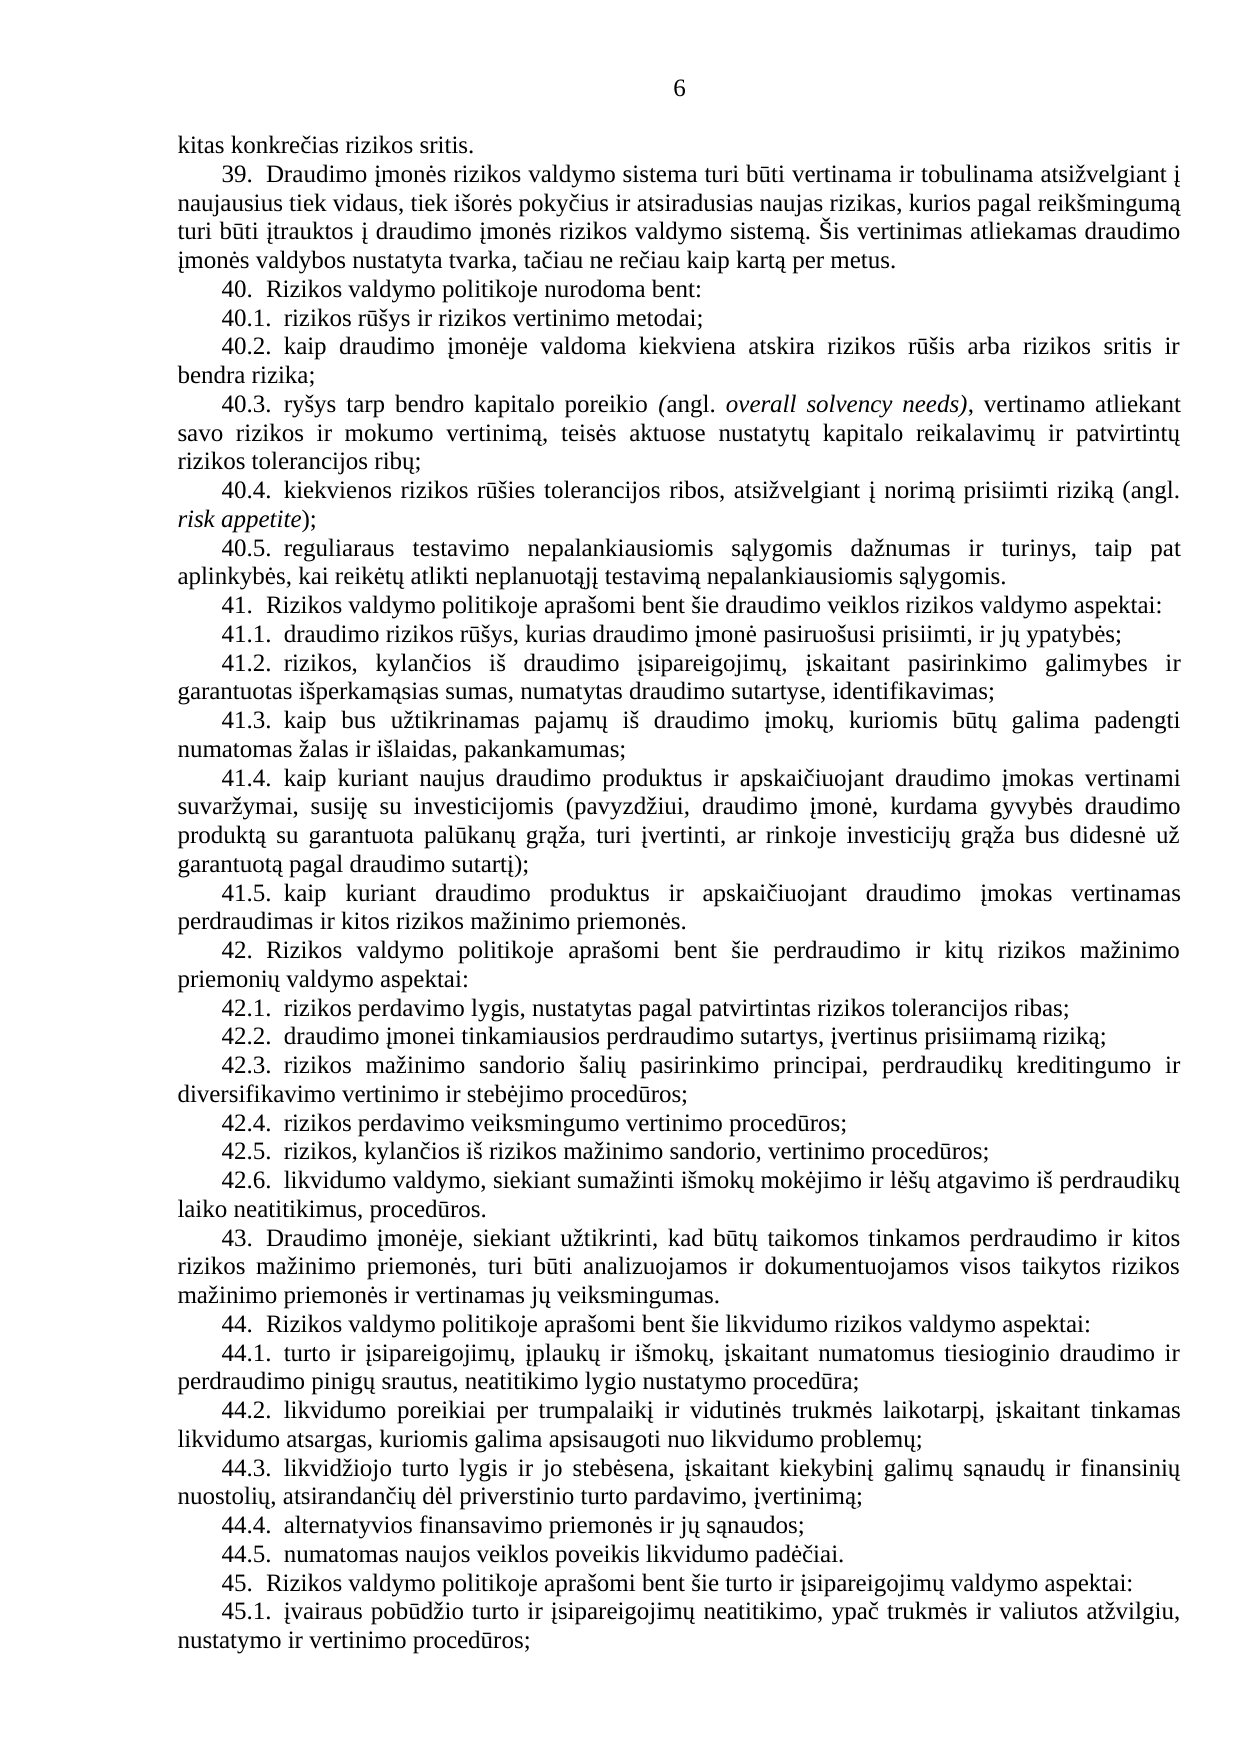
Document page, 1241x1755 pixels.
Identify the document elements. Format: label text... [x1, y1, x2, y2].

text 42.2. draudimo įmonei tinkamiausios perdraudimo sutartys, įvertinus prisiimamą riziką; [177, 1021, 1181, 1050]
text 42.4. rizikos perdavimo veiksmingumo vertinimo procedūros; [177, 1108, 1181, 1136]
text 39. Draudimo įmonės rizikos valdymo sistema turi būti vertinama ir tobulinama atsižvelgiant į naujausius tiek vidaus, tiek išorės pokyčius ir atsiradusias naujas rizikas, kurios pagal reikšmingumą turi būti įtrauktos į draudimo įmonės rizikos valdymo sistemą. Šis vertinimas atliekamas draudimo įmonės valdybos nustatyta tvarka, tačiau ne rečiau kaip kartą per metus. [177, 159, 1181, 274]
text 42. Rizikos valdymo politikoje aprašomi bent šie perdraudimo ir kitų rizikos mažinimo priemonių valdymo aspektai: [177, 935, 1181, 993]
text 44.3. likvidžiojo turto lygis ir jo stebėsena, įskaitant kiekybinį galimų sąnaudų ir finansinių nuostolių, atsirandančių dėl priverstinio turto pardavimo, įvertinimą; [177, 1453, 1181, 1510]
text 41.3. kaip bus užtikrinamas pajamų iš draudimo įmokų, kuriomis būtų galima padengti numatomas žalas ir išlaidas, pakankamumas; [177, 705, 1181, 763]
text 44. Rizikos valdymo politikoje aprašomi bent šie likvidumo rizikos valdymo aspektai: [177, 1309, 1181, 1338]
text 43. Draudimo įmonėje, siekiant užtikrinti, kad būtų taikomos tinkamos perdraudimo ir kitos rizikos mažinimo priemonės, turi būti analizuojamos ir dokumentuojamos visos taikytos rizikos mažinimo priemonės ir vertinamas jų veiksmingumas. [177, 1223, 1181, 1309]
text 44.4. alternatyvios finansavimo priemonės ir jų sąnaudos; [177, 1510, 1181, 1539]
text 41. Rizikos valdymo politikoje aprašomi bent šie draudimo veiklos rizikos valdymo aspektai: [177, 590, 1181, 619]
text 40.3. ryšys tarp bendro kapitalo poreikio (angl. overall solvency needs), vertinamo atliekant savo rizikos ir mokumo vertinimą, teisės aktuose nustatytų kapitalo reikalavimų ir patvirtintų rizikos tolerancijos ribų; [177, 389, 1181, 475]
text 41.4. kaip kuriant naujus draudimo produktus ir apskaičiuojant draudimo įmokas vertinami suvaržymai, susiję su investicijomis (pavyzdžiui, draudimo įmonė, kurdama gyvybės draudimo produktą su garantuota palūkanų grąža, turi įvertinti, ar rinkoje investicijų grąža bus didesnė už garantuotą pagal draudimo sutartį); [177, 763, 1181, 878]
text 44.2. likvidumo poreikiai per trumpalaikį ir vidutinės trukmės laikotarpį, įskaitant tinkamas likvidumo atsargas, kuriomis galima apsisaugoti nuo likvidumo problemų; [177, 1395, 1181, 1453]
text 40.1. rizikos rūšys ir rizikos vertinimo metodai; [177, 303, 1181, 331]
text 42.1. rizikos perdavimo lygis, nustatytas pagal patvirtintas rizikos tolerancijos ribas; [177, 993, 1181, 1021]
text 41.2. rizikos, kylančios iš draudimo įsipareigojimų, įskaitant pasirinkimo galimybes ir garantuotas išperkamąsias sumas, numatytas draudimo sutartyse, identifikavimas; [177, 648, 1181, 705]
text 40.5. reguliaraus testavimo nepalankiausiomis sąlygomis dažnumas ir turinys, taip pat aplinkybės, kai reikėtų atlikti neplanuotąjį testavimą nepalankiausiomis sąlygomis. [177, 533, 1181, 590]
text 44.1. turto ir įsipareigojimų, įplaukų ir išmokų, įskaitant numatomus tiesioginio draudimo ir perdraudimo pinigų srautus, neatitikimo lygio nustatymo procedūra; [177, 1338, 1181, 1395]
text 40. Rizikos valdymo politikoje nurodoma bent: [177, 274, 1181, 303]
text 40.2. kaip draudimo įmonėje valdoma kiekviena atskira rizikos rūšis arba rizikos sritis ir bendra rizika; [177, 331, 1181, 389]
text 45. Rizikos valdymo politikoje aprašomi bent šie turto ir įsipareigojimų valdymo aspektai: [177, 1568, 1181, 1596]
text 42.6. likvidumo valdymo, siekiant sumažinti išmokų mokėjimo ir lėšų atgavimo iš perdraudikų laiko neatitikimus, procedūros. [177, 1165, 1181, 1223]
text 45.1. įvairaus pobūdžio turto ir įsipareigojimų neatitikimo, ypač trukmės ir valiutos atžvilgiu, nustatymo ir vertinimo procedūros; [177, 1596, 1181, 1654]
text 41.5. kaip kuriant draudimo produktus ir apskaičiuojant draudimo įmokas vertinamas perdraudimas ir kitos rizikos mažinimo priemonės. [177, 878, 1181, 935]
text 40.4. kiekvienos rizikos rūšies tolerancijos ribos, atsižvelgiant į norimą prisiimti riziką (angl. risk appetite); [177, 475, 1181, 533]
text 41.1. draudimo rizikos rūšys, kurias draudimo įmonė pasiruošusi prisiimti, ir jų ypatybės; [177, 619, 1181, 648]
text 42.3. rizikos mažinimo sandorio šalių pasirinkimo principai, perdraudikų kreditingumo ir diversifikavimo vertinimo ir stebėjimo procedūros; [177, 1050, 1181, 1108]
text 42.5. rizikos, kylančios iš rizikos mažinimo sandorio, vertinimo procedūros; [177, 1136, 1181, 1165]
text 44.5. numatomas naujos veiklos poveikis likvidumo padėčiai. [177, 1539, 1181, 1568]
text kitas konkrečias rizikos sritis. [177, 130, 1181, 159]
